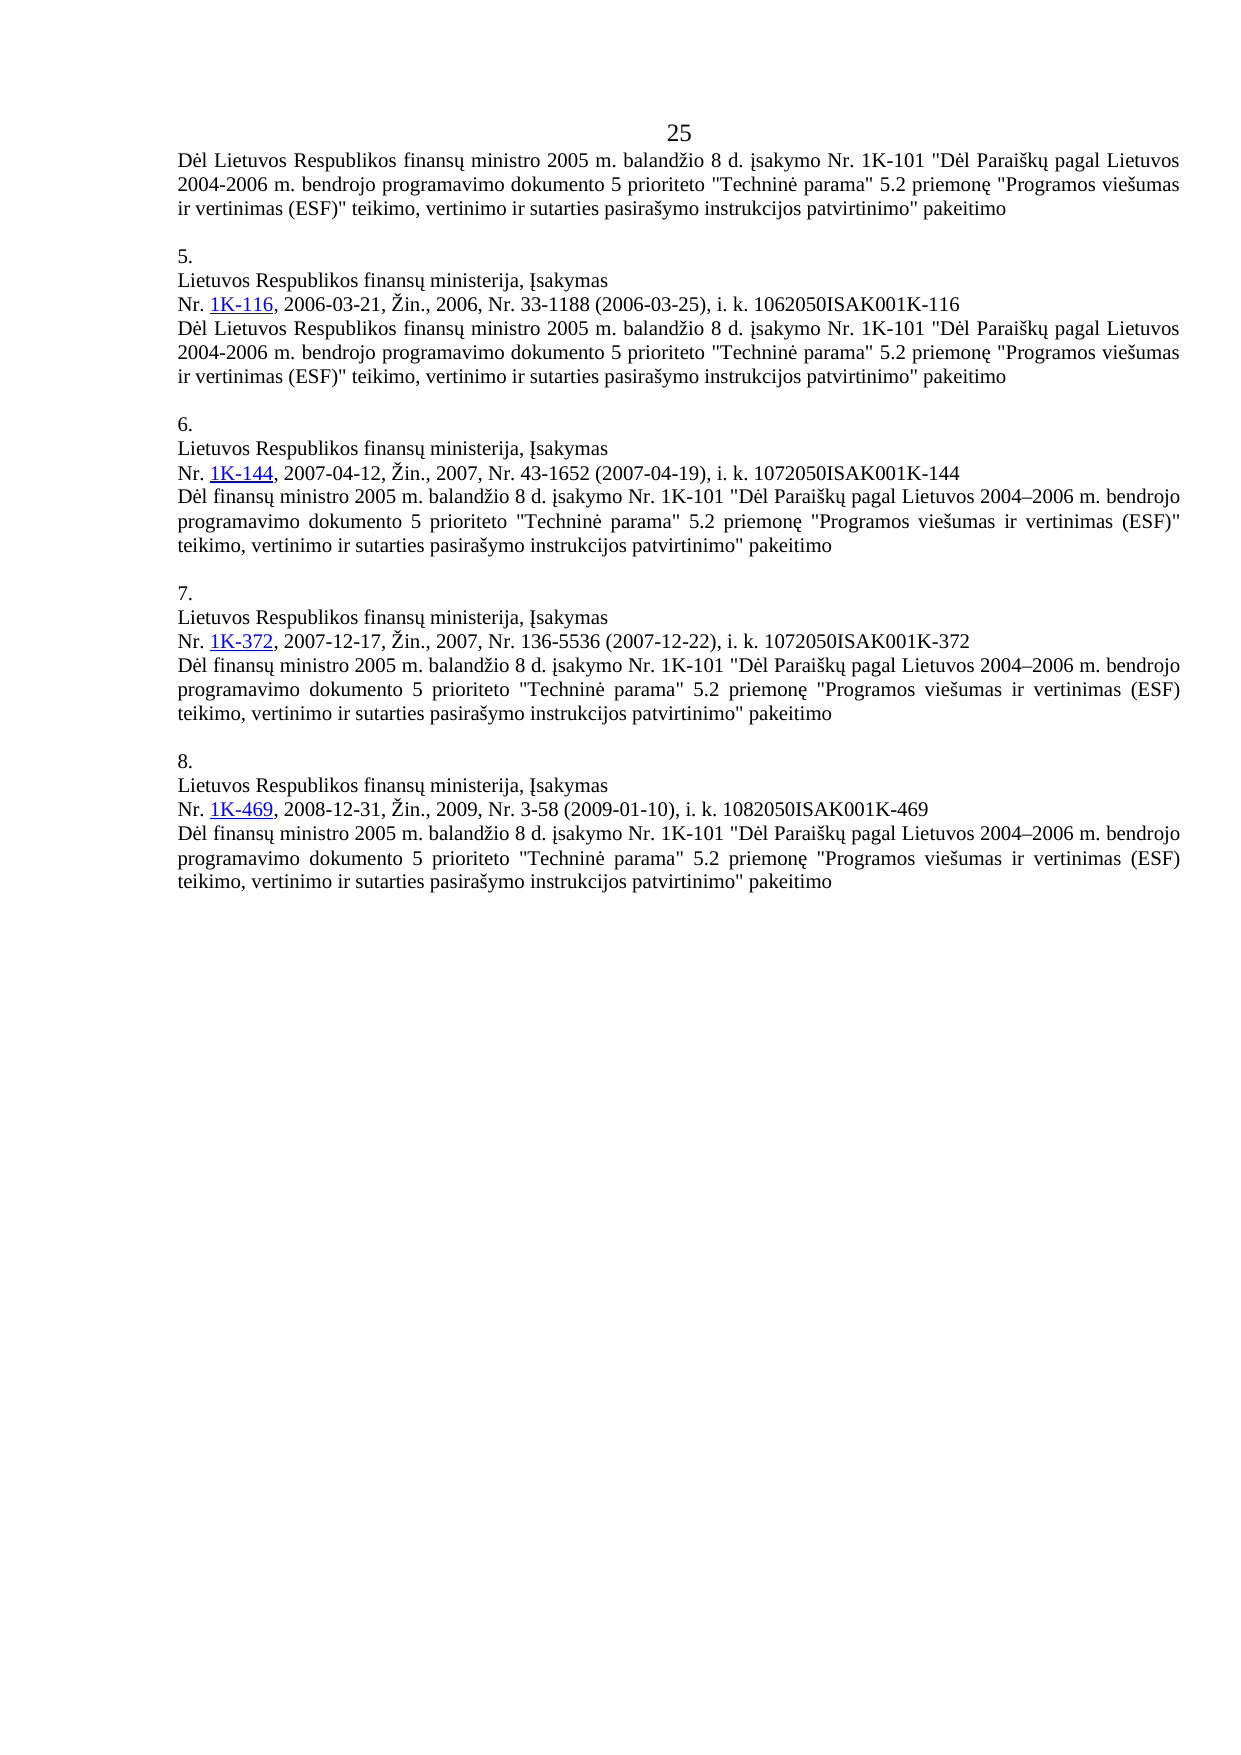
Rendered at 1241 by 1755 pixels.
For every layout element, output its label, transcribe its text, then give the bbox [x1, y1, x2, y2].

text Nr. 1K-116, 2006-03-21, Žin., 2006, Nr. 33-1188 (2006-03-25), i. k. 1062050ISAK001K-116 [177, 292, 1181, 316]
text Lietuvos Respublikos finansų ministerija, Įsakymas [177, 436, 1181, 460]
text Lietuvos Respublikos finansų ministerija, Įsakymas [177, 773, 1181, 797]
text Dėl Lietuvos Respublikos finansų ministro 2005 m. balandžio 8 d. įsakymo Nr. 1K-101 "Dėl Paraiškų pagal Lietuvos 2004-2006 m. bendrojo programavimo dokumento 5 prioriteto "Techninė parama" 5.2 priemonę "Programos viešumas ir vertinimas (ESF)" teikimo, vertinimo ir sutarties pasirašymo instrukcijos patvirtinimo" pakeitimo [177, 316, 1181, 388]
text Dėl finansų ministro 2005 m. balandžio 8 d. įsakymo Nr. 1K-101 "Dėl Paraiškų pagal Lietuvos 2004–2006 m. bendrojo programavimo dokumento 5 prioriteto "Techninė parama" 5.2 priemonę "Programos viešumas ir vertinimas (ESF) teikimo, vertinimo ir sutarties pasirašymo instrukcijos patvirtinimo" pakeitimo [177, 821, 1181, 893]
text 7. [177, 581, 1181, 605]
text Nr. 1K-469, 2008-12-31, Žin., 2009, Nr. 3-58 (2009-01-10), i. k. 1082050ISAK001K-469 [177, 797, 1181, 821]
text Nr. 1K-372, 2007-12-17, Žin., 2007, Nr. 136-5536 (2007-12-22), i. k. 1072050ISAK001K-372 [177, 629, 1181, 653]
text 5. [177, 244, 1181, 268]
text Dėl finansų ministro 2005 m. balandžio 8 d. įsakymo Nr. 1K-101 "Dėl Paraiškų pagal Lietuvos 2004–2006 m. bendrojo programavimo dokumento 5 prioriteto "Techninė parama" 5.2 priemonę "Programos viešumas ir vertinimas (ESF)" teikimo, vertinimo ir sutarties pasirašymo instrukcijos patvirtinimo" pakeitimo [177, 484, 1181, 557]
text Lietuvos Respublikos finansų ministerija, Įsakymas [177, 605, 1181, 629]
text Dėl Lietuvos Respublikos finansų ministro 2005 m. balandžio 8 d. įsakymo Nr. 1K-101 "Dėl Paraiškų pagal Lietuvos 2004-2006 m. bendrojo programavimo dokumento 5 prioriteto "Techninė parama" 5.2 priemonę "Programos viešumas ir vertinimas (ESF)" teikimo, vertinimo ir sutarties pasirašymo instrukcijos patvirtinimo" pakeitimo [177, 148, 1181, 220]
text 8. [177, 749, 1181, 773]
text 6. [177, 412, 1181, 436]
text Nr. 1K-144, 2007-04-12, Žin., 2007, Nr. 43-1652 (2007-04-19), i. k. 1072050ISAK001K-144 [177, 460, 1181, 484]
text Lietuvos Respublikos finansų ministerija, Įsakymas [177, 268, 1181, 292]
text Dėl finansų ministro 2005 m. balandžio 8 d. įsakymo Nr. 1K-101 "Dėl Paraiškų pagal Lietuvos 2004–2006 m. bendrojo programavimo dokumento 5 prioriteto "Techninė parama" 5.2 priemonę "Programos viešumas ir vertinimas (ESF) teikimo, vertinimo ir sutarties pasirašymo instrukcijos patvirtinimo" pakeitimo [177, 653, 1181, 725]
